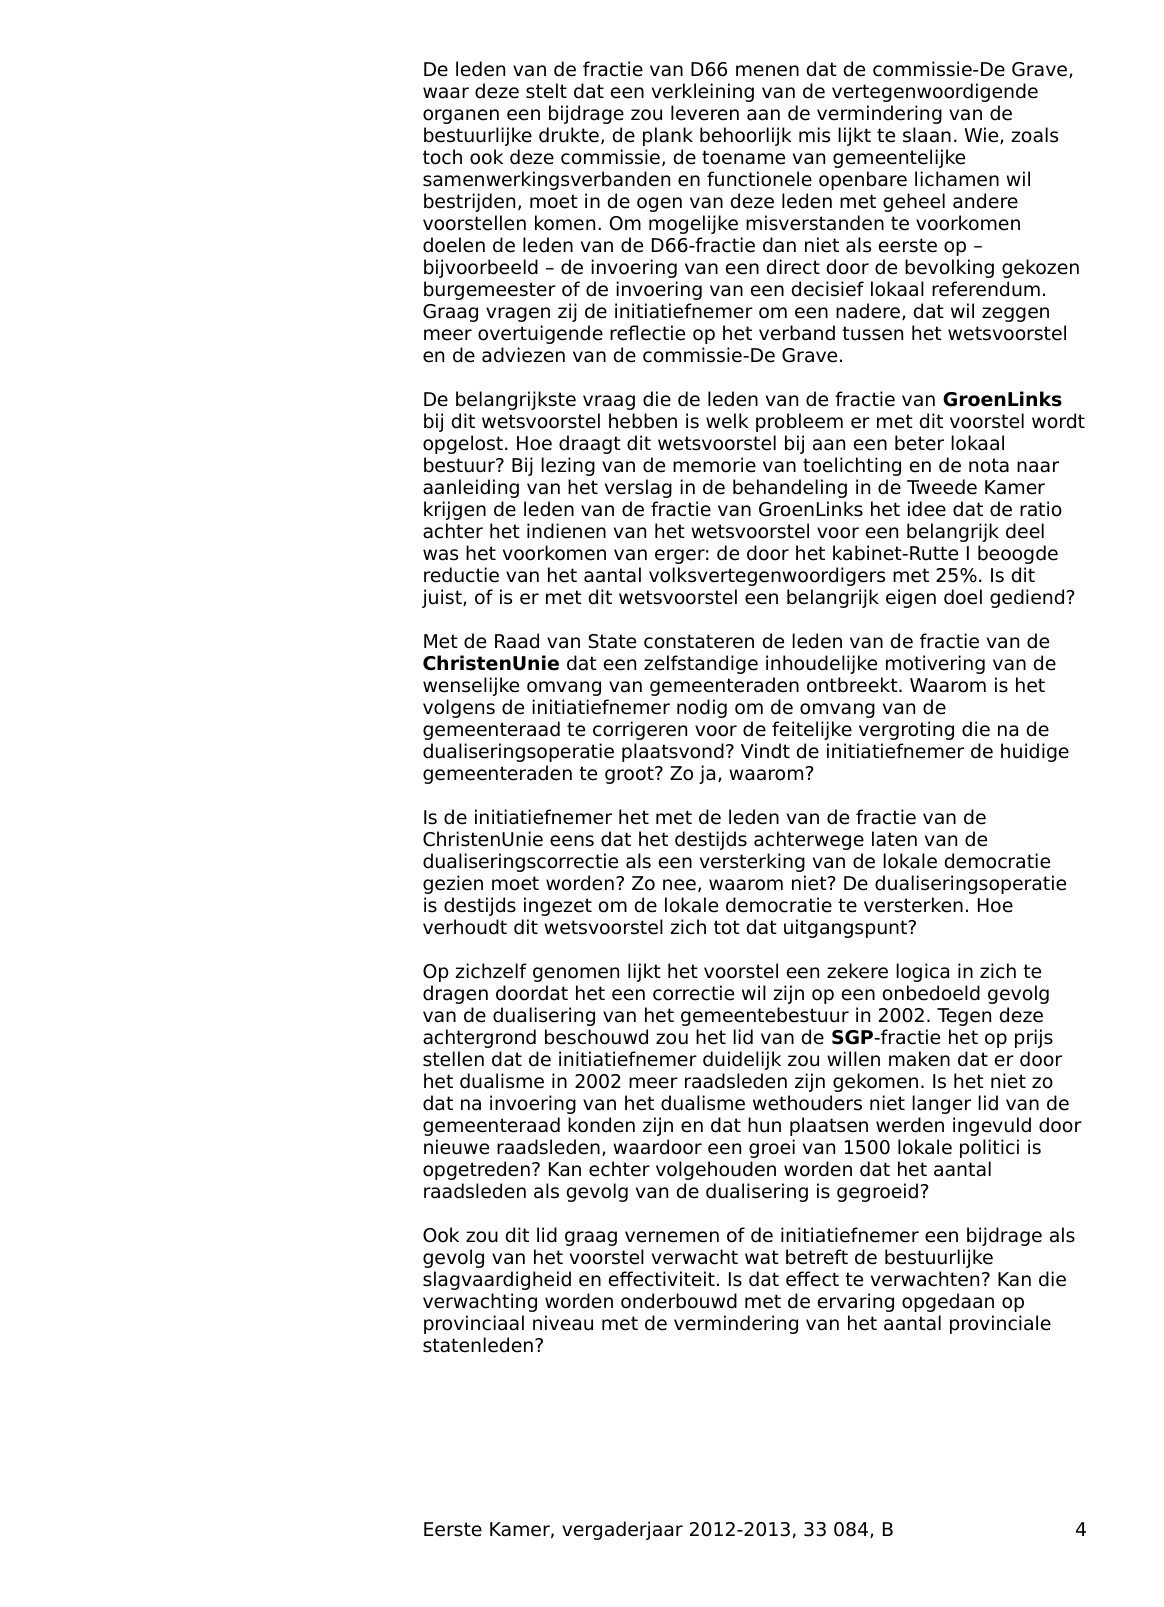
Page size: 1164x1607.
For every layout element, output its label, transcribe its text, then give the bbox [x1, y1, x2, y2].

text Is de initiatiefnemer het met de leden van de fractie van de ChristenUnie eens dat het destijds achterwege laten van de dualiseringscorrectie als een versterking van de lokale democratie gezien moet worden? Zo nee, waarom niet? De dualiseringsoperatie is destijds ingezet om de lokale democratie te versterken. Hoe verhoudt dit wetsvoorstel zich tot dat uitgangspunt? [422, 807, 1087, 939]
text De belangrijkste vraag die de leden van de fractie van GroenLinks bij dit wetsvoorstel hebben is welk probleem er met dit voorstel wordt opgelost. Hoe draagt dit wetsvoorstel bij aan een beter lokaal bestuur? Bij lezing van de memorie van toelichting en de nota naar aanleiding van het verslag in de behandeling in de Tweede Kamer krijgen de leden van de fractie van GroenLinks het idee dat de ratio achter het indienen van het wetsvoorstel voor een belangrijk deel was het voorkomen van erger: de door het kabinet-Rutte I beoogde reductie van het aantal volksvertegenwoordigers met 25%. Is dit juist, of is er met dit wetsvoorstel een belangrijk eigen doel gediend? [422, 389, 1087, 609]
text De leden van de fractie van D66 menen dat de commissie-De Grave, waar deze stelt dat een verkleining van de vertegenwoordigende organen een bijdrage zou leveren aan de vermindering van de bestuurlijke drukte, de plank behoorlijk mis lijkt te slaan. Wie, zoals toch ook deze commissie, de toename van gemeentelijke samenwerkingsverbanden en functionele openbare lichamen wil bestrijden, moet in de ogen van deze leden met geheel andere voorstellen komen. Om mogelijke misverstanden te voorkomen doelen de leden van de D66-fractie dan niet als eerste op – bijvoorbeeld – de invoering van een direct door de bevolking gekozen burgemeester of de invoering van een decisief lokaal referendum. Graag vragen zij de initiatiefnemer om een nadere, dat wil zeggen meer overtuigende reflectie op het verband tussen het wetsvoorstel en de adviezen van de commissie-De Grave. [422, 59, 1087, 367]
text Op zichzelf genomen lijkt het voorstel een zekere logica in zich te dragen doordat het een correctie wil zijn op een onbedoeld gevolg van de dualisering van het gemeentebestuur in 2002. Tegen deze achtergrond beschouwd zou het lid van de SGP-fractie het op prijs stellen dat de initiatiefnemer duidelijk zou willen maken dat er door het dualisme in 2002 meer raadsleden zijn gekomen. Is het niet zo dat na invoering van het dualisme wethouders niet langer lid van de gemeenteraad konden zijn en dat hun plaatsen werden ingevuld door nieuwe raadsleden, waardoor een groei van 1500 lokale politici is opgetreden? Kan echter volgehouden worden dat het aantal raadsleden als gevolg van de dualisering is gegroeid? [422, 961, 1087, 1203]
text Ook zou dit lid graag vernemen of de initiatiefnemer een bijdrage als gevolg van het voorstel verwacht wat betreft de bestuurlijke slagvaardigheid en effectiviteit. Is dat effect te verwachten? Kan die verwachting worden onderbouwd met de ervaring opgedaan op provinciaal niveau met de vermindering van het aantal provinciale statenleden? [422, 1225, 1087, 1357]
text Met de Raad van State constateren de leden van de fractie van de ChristenUnie dat een zelfstandige inhoudelijke motivering van de wenselijke omvang van gemeenteraden ontbreekt. Waarom is het volgens de initiatiefnemer nodig om de omvang van de gemeenteraad te corrigeren voor de feitelijke vergroting die na de dualiseringsoperatie plaatsvond? Vindt de initiatiefnemer de huidige gemeenteraden te groot? Zo ja, waarom? [422, 631, 1087, 785]
